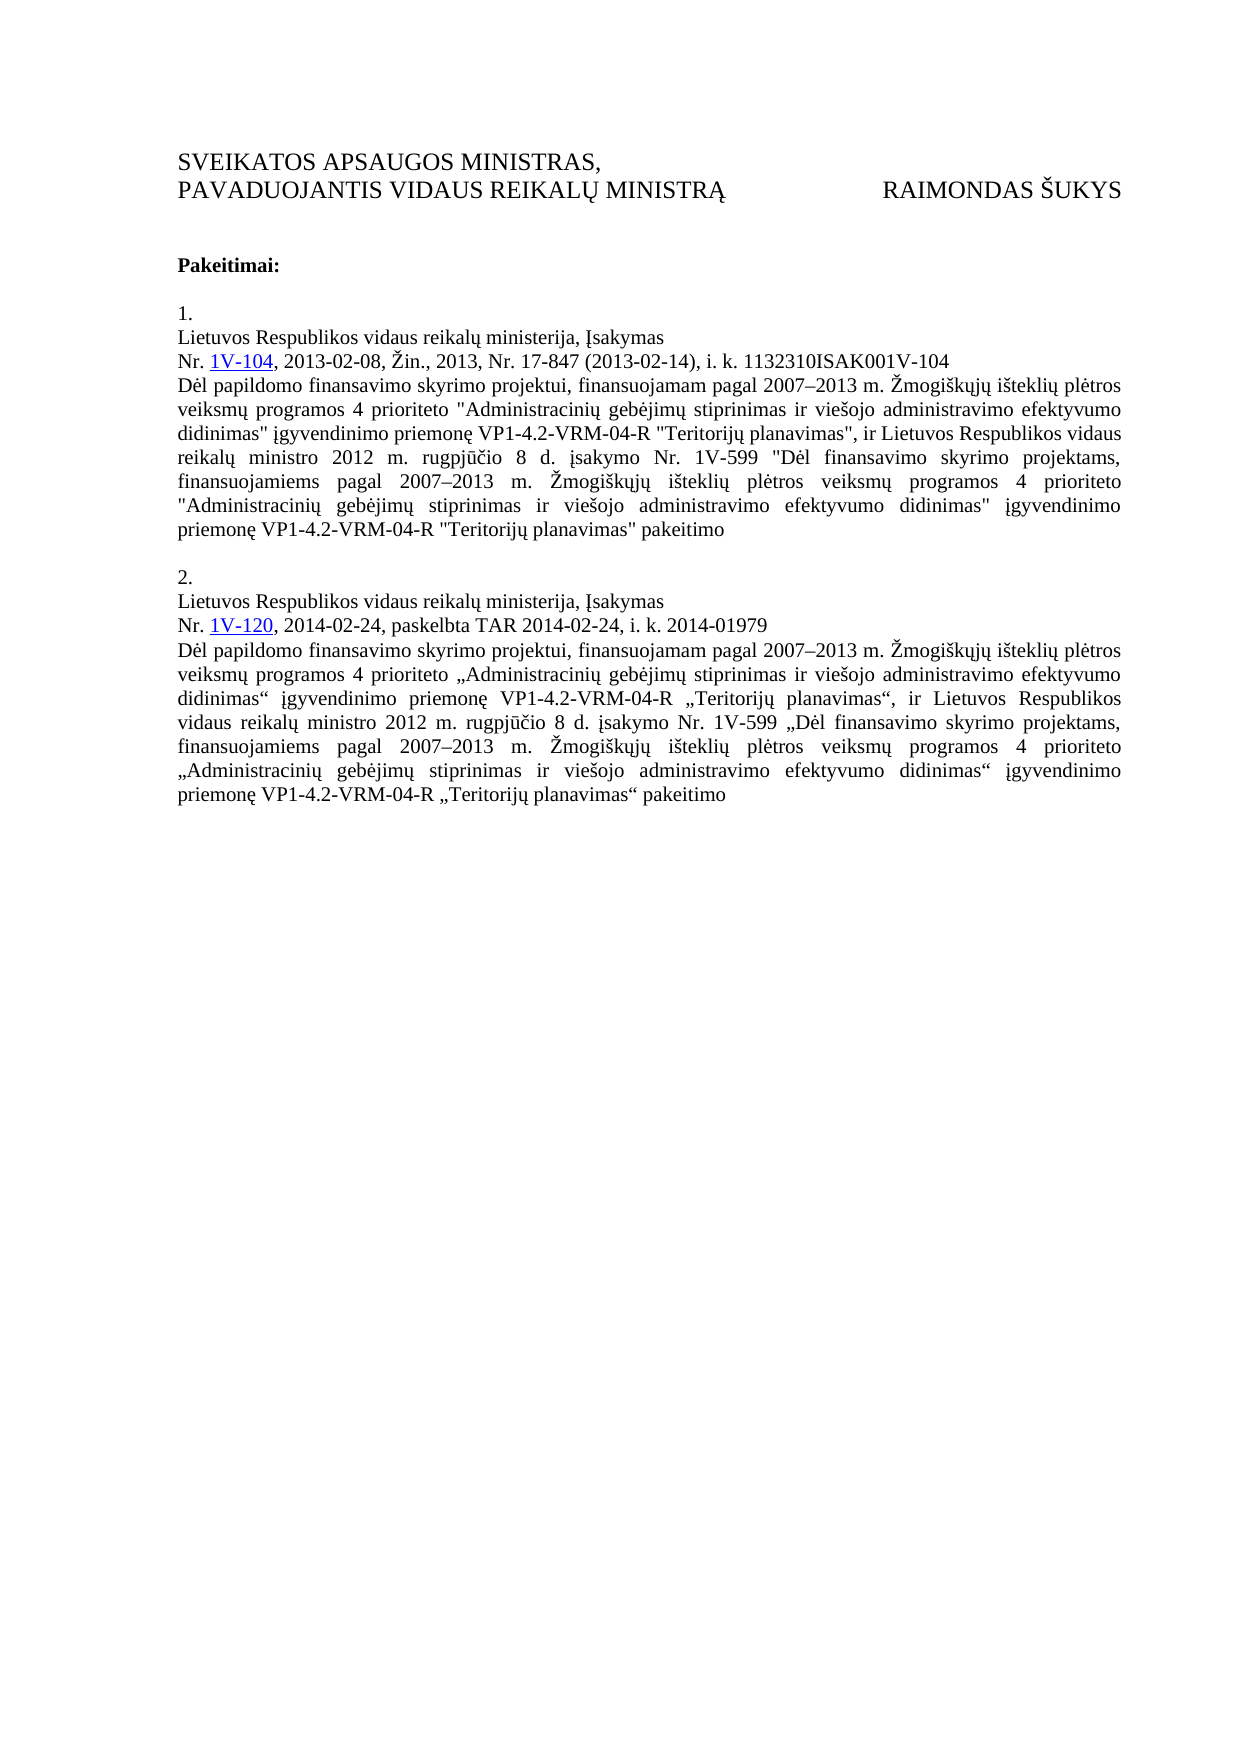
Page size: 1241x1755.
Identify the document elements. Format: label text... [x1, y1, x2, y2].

text Dėl papildomo finansavimo skyrimo projektui, finansuojamam pagal 2007–2013 m. Žmogiškųjų išteklių plėtros veiksmų programos 4 prioriteto „Administracinių gebėjimų stiprinimas ir viešojo administravimo efektyvumo didinimas“ įgyvendinimo priemonę VP1-4.2-VRM-04-R „Teritorijų planavimas“, ir Lietuvos Respublikos vidaus reikalų ministro 2012 m. rugpjūčio 8 d. įsakymo Nr. 1V-599 „Dėl finansavimo skyrimo projektams, finansuojamiems pagal 2007–2013 m. Žmogiškųjų išteklių plėtros veiksmų programos 4 prioriteto „Administracinių gebėjimų stiprinimas ir viešojo administravimo efektyvumo didinimas“ įgyvendinimo priemonę VP1-4.2-VRM-04-R „Teritorijų planavimas“ pakeitimo [177, 637, 1122, 806]
text Pakeitimai: [177, 252, 1122, 277]
text Sveikatos apsaugos ministras, [177, 147, 1122, 176]
text Nr. 1V-104, 2013-02-08, Žin., 2013, Nr. 17-847 (2013-02-14), i. k. 1132310ISAK001V-104 [177, 349, 1122, 373]
text pavaduojantis vidaus reikalų ministrą Raimondas Šukys [177, 176, 1122, 204]
text 1. [177, 301, 1122, 325]
text Lietuvos Respublikos vidaus reikalų ministerija, Įsakymas [177, 589, 1122, 613]
text Lietuvos Respublikos vidaus reikalų ministerija, Įsakymas [177, 325, 1122, 349]
text Nr. 1V-120, 2014-02-24, paskelbta TAR 2014-02-24, i. k. 2014-01979 [177, 613, 1122, 637]
text 2. [177, 565, 1122, 589]
text Dėl papildomo finansavimo skyrimo projektui, finansuojamam pagal 2007–2013 m. Žmogiškųjų išteklių plėtros veiksmų programos 4 prioriteto "Administracinių gebėjimų stiprinimas ir viešojo administravimo efektyvumo didinimas" įgyvendinimo priemonę VP1-4.2-VRM-04-R "Teritorijų planavimas", ir Lietuvos Respublikos vidaus reikalų ministro 2012 m. rugpjūčio 8 d. įsakymo Nr. 1V-599 "Dėl finansavimo skyrimo projektams, finansuojamiems pagal 2007–2013 m. Žmogiškųjų išteklių plėtros veiksmų programos 4 prioriteto "Administracinių gebėjimų stiprinimas ir viešojo administravimo efektyvumo didinimas" įgyvendinimo priemonę VP1-4.2-VRM-04-R "Teritorijų planavimas" pakeitimo [177, 373, 1122, 541]
